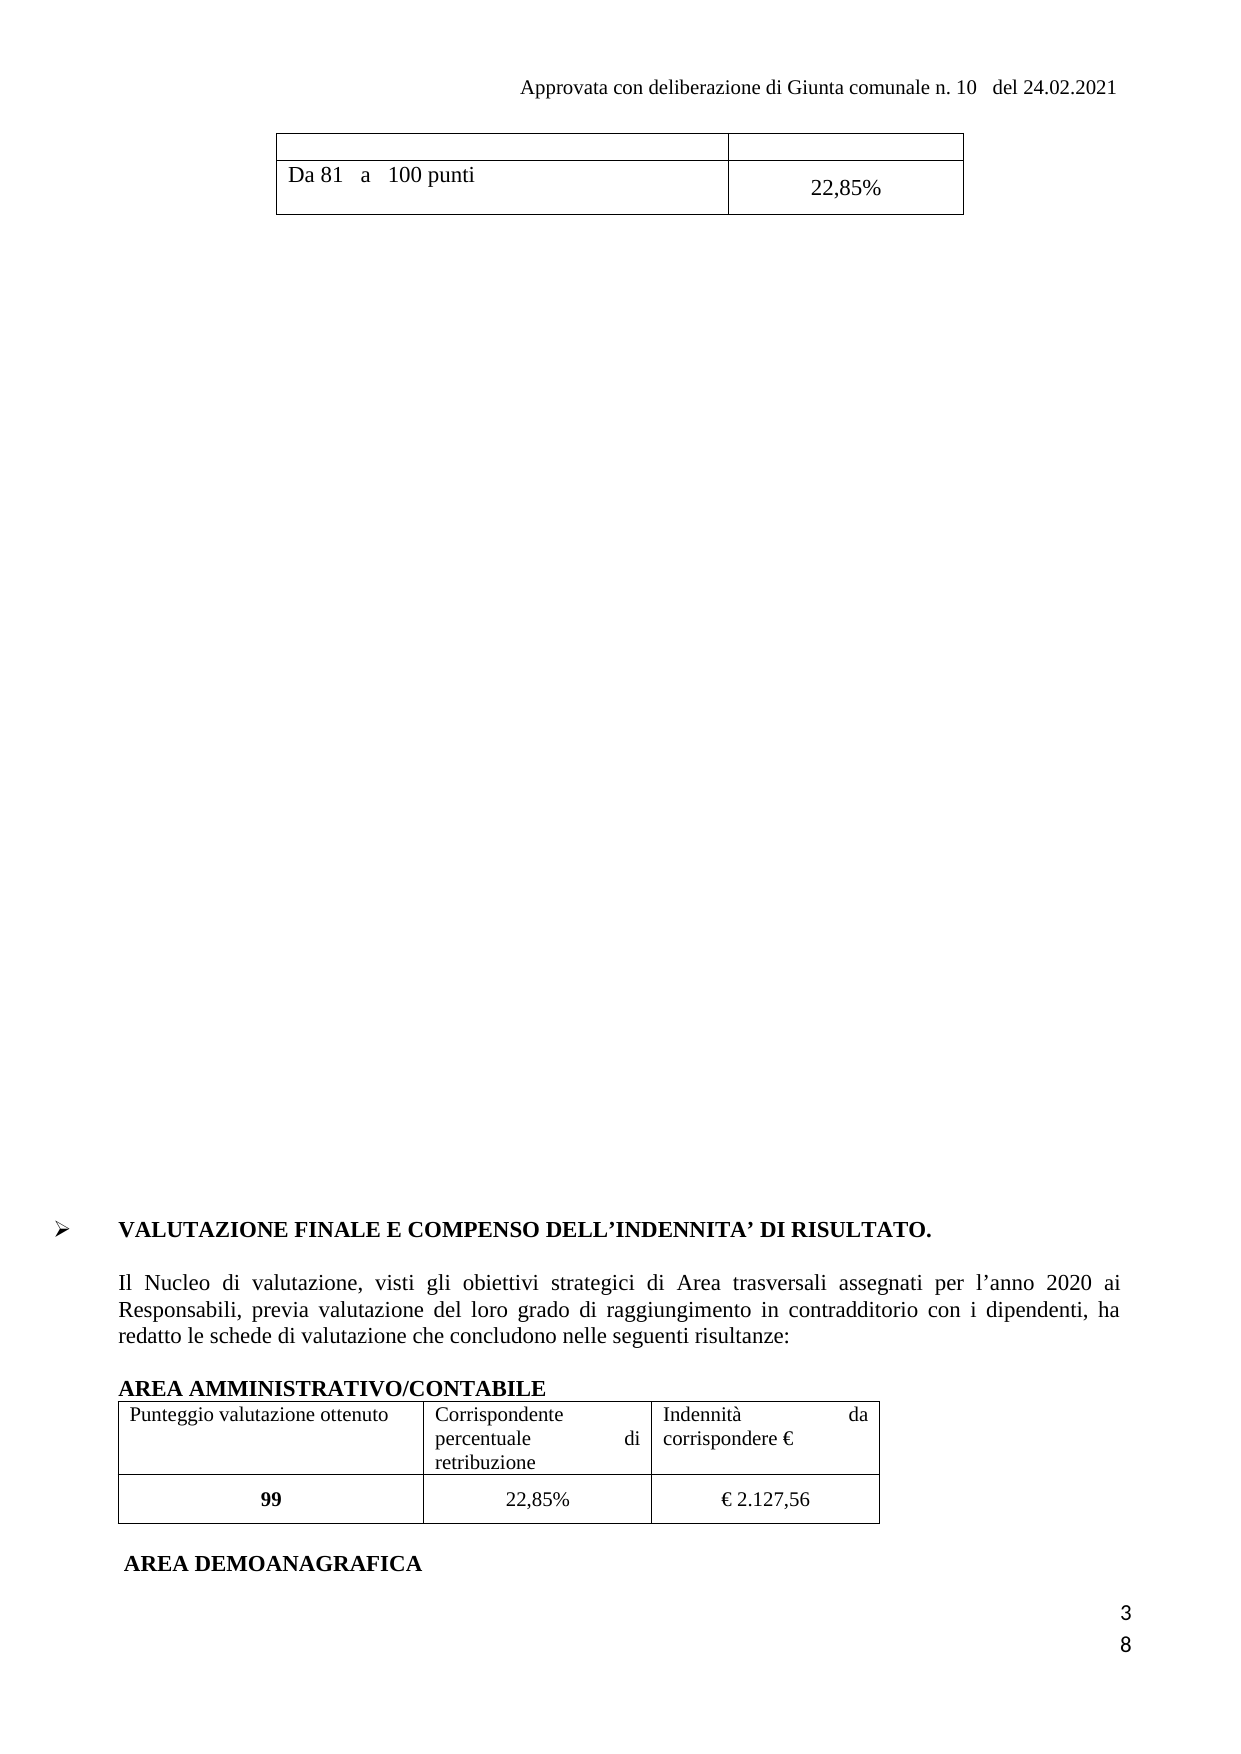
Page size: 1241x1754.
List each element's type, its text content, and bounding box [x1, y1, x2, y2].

table_header Corrispondente percentuale di retribuzione [424, 1402, 651, 1474]
table_header Indennità da corrispondere € [652, 1402, 879, 1474]
list VALUTAZIONE FINALE E COMPENSO DELL’INDENNITA’ DI RISULTATO. [53, 1217, 1122, 1243]
table_cell 99 [119, 1475, 423, 1523]
text AREA AMMINISTRATIVO/CONTABILE [118, 1375, 1122, 1401]
table_cell 22,85% [729, 161, 963, 214]
table_cell Da 81 a 100 punti [277, 161, 728, 214]
table_cell [729, 134, 963, 160]
table_cell € 2.127,56 [652, 1475, 879, 1523]
text AREA DEMOANAGRAFICA [118, 1550, 1122, 1576]
text Il Nucleo di valutazione, visti gli obiettivi strategici di Area trasversali assegnati per l’anno 2020 ai Responsabili, previa valutazione del loro grado di raggiungimento in contradditorio con i dipendenti, ha redatto le schede di valutazione che concludono nelle seguenti risultanze: [118, 1269, 1122, 1348]
table_cell 22,85% [424, 1475, 651, 1523]
table_cell [277, 134, 728, 160]
table_header Punteggio valutazione ottenuto [119, 1402, 423, 1474]
